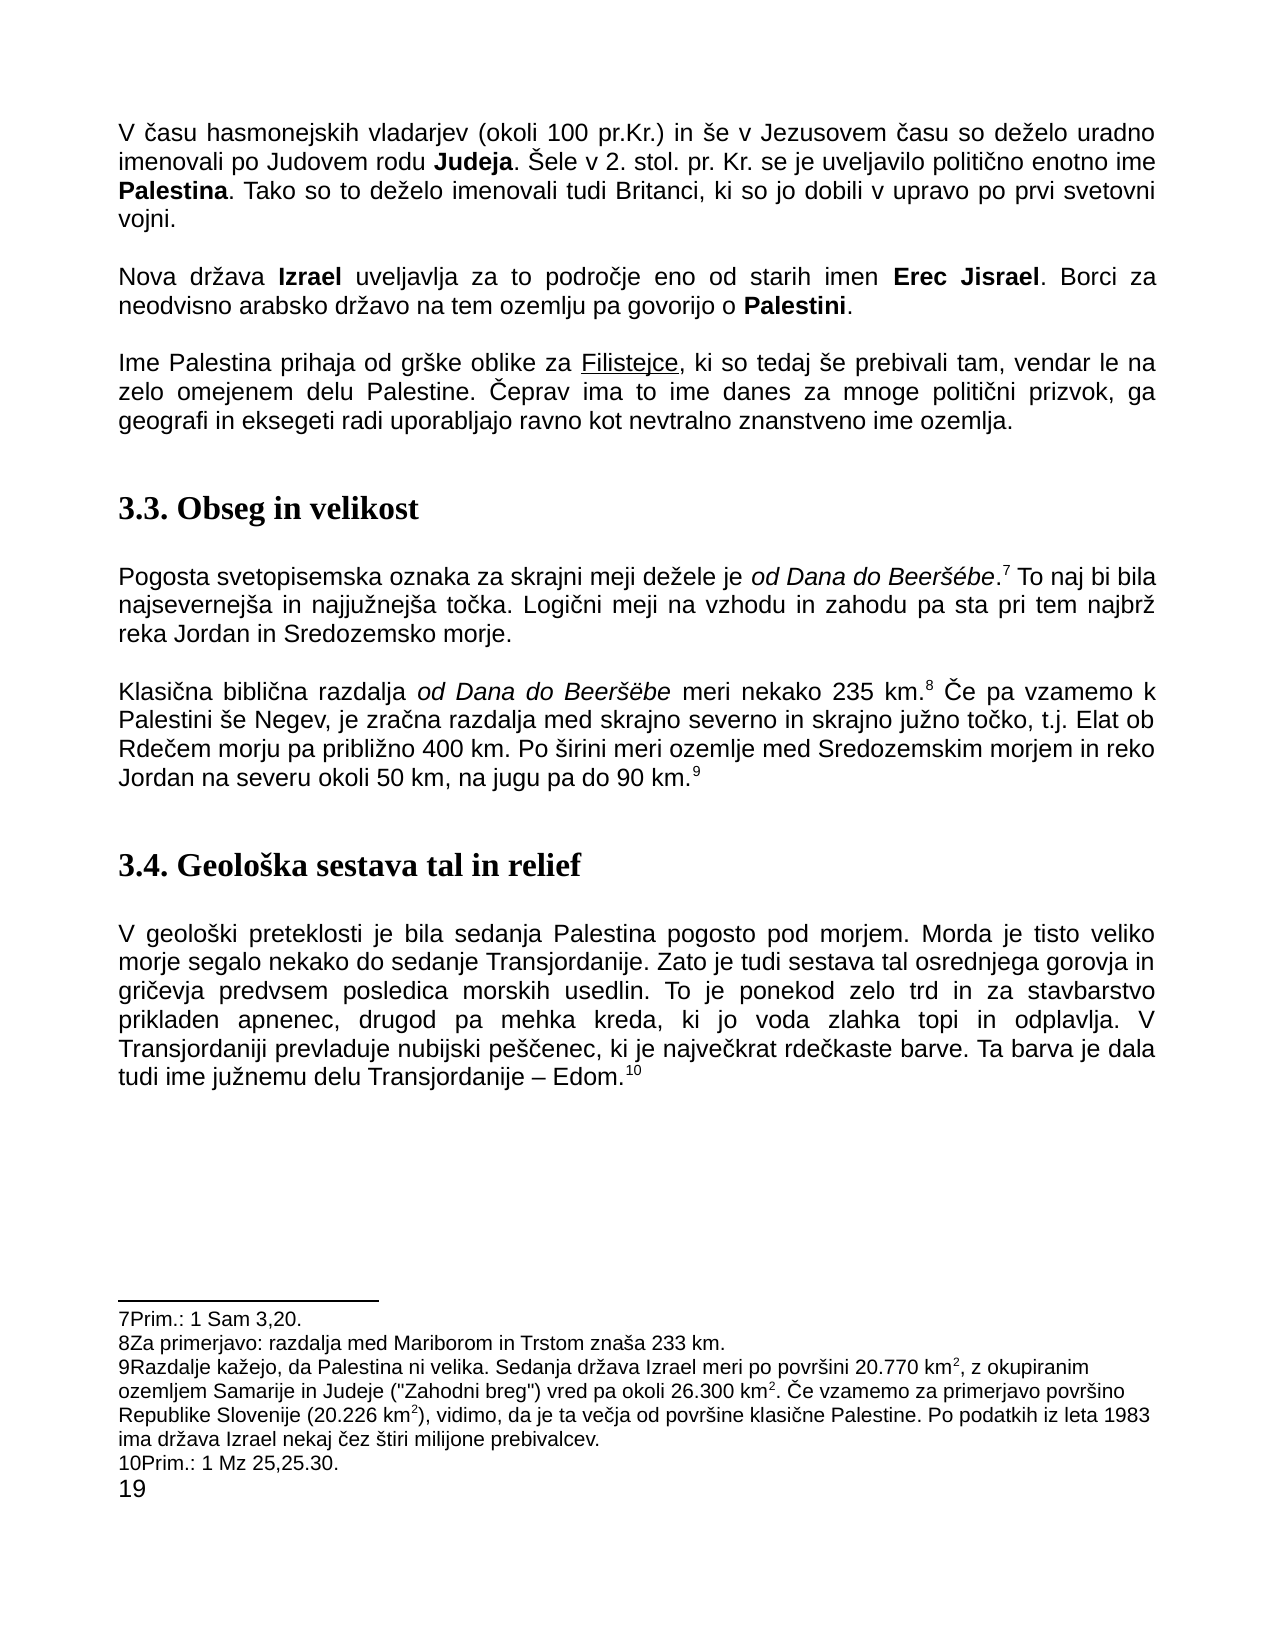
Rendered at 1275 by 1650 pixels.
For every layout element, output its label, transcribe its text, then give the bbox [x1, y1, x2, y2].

subtitle 3.3. Obseg in velikost [118, 488, 1157, 526]
text Prim.: 1 Sam 3,20. [118, 1307, 1157, 1331]
text V času hasmonejskih vladarjev (okoli 100 pr.Kr.) in še v Jezusovem času so deželo uradno imenovali po Judovem rodu Judeja. Šele v 2. stol. pr. Kr. se je uveljavilo politično enotno ime Palestina. Tako so to deželo imenovali tudi Britanci, ki so jo dobili v upravo po prvi svetovni vojni. [118, 118, 1157, 233]
text Klasična biblična razdalja od Dana do Beeršëbe meri nekako 235 km. Če pa vzamemo k Palestini še Negev, je zračna razdalja med skrajno severno in skrajno južno točko, t.j. Elat ob Rdečem morju pa približno 400 km. Po širini meri ozemlje med Sredozemskim morjem in reko Jordan na severu okoli 50 km, na jugu pa do 90 km. [118, 676, 1157, 791]
subtitle 3.4. Geološka sestava tal in relief [118, 845, 1157, 883]
text Pogosta svetopisemska oznaka za skrajni meji dežele je od Dana do Beeršébe. To naj bi bila najsevernejša in najjužnejša točka. Logični meji na vzhodu in zahodu pa sta pri tem najbrž reka Jordan in Sredozemsko morje. [118, 561, 1157, 648]
text Za primerjavo: razdalja med Mariborom in Trstom znaša 233 km. [118, 1331, 1157, 1354]
text Prim.: 1 Mz 25,25.30. [118, 1450, 1157, 1474]
text Nova država Izrael uveljavlja za to področje eno od starih imen Erec Jisrael. Borci za neodvisno arabsko državo na tem ozemlju pa govorijo o Palestini. [118, 262, 1157, 319]
text Razdalje kažejo, da Palestina ni velika. Sedanja država Izrael meri po površini 20.770 km2, z okupiranim ozemljem Samarije in Judeje ("Zahodni breg") vred pa okoli 26.300 km2. Če vzamemo za primerjavo površino Republike Slovenije (20.226 km2), vidimo, da je ta večja od površine klasične Palestine. Po podatkih iz leta 1983 ima država Izrael nekaj čez štiri milijone prebivalcev. [118, 1354, 1157, 1450]
text Ime Palestina prihaja od grške oblike za Filistejce, ki so tedaj še prebivali tam, vendar le na zelo omejenem delu Palestine. Čeprav ima to ime danes za mnoge politični prizvok, ga geografi in eksegeti radi uporabljajo ravno kot nevtralno znanstveno ime ozemlja. [118, 348, 1157, 434]
text V geološki preteklosti je bila sedanja Palestina pogosto pod morjem. Morda je tisto veliko morje segalo nekako do sedanje Transjordanije. Zato je tudi sestava tal osrednjega gorovja in gričevja predvsem posledica morskih usedlin. To je ponekod zelo trd in za stavbarstvo prikladen apnenec, drugod pa mehka kreda, ki jo voda zlahka topi in odplavlja. V Transjordaniji prevladuje nubijski peščenec, ki je največkrat rdečkaste barve. Ta barva je dala tudi ime južnemu delu Transjordanije – Edom. [118, 918, 1157, 1091]
